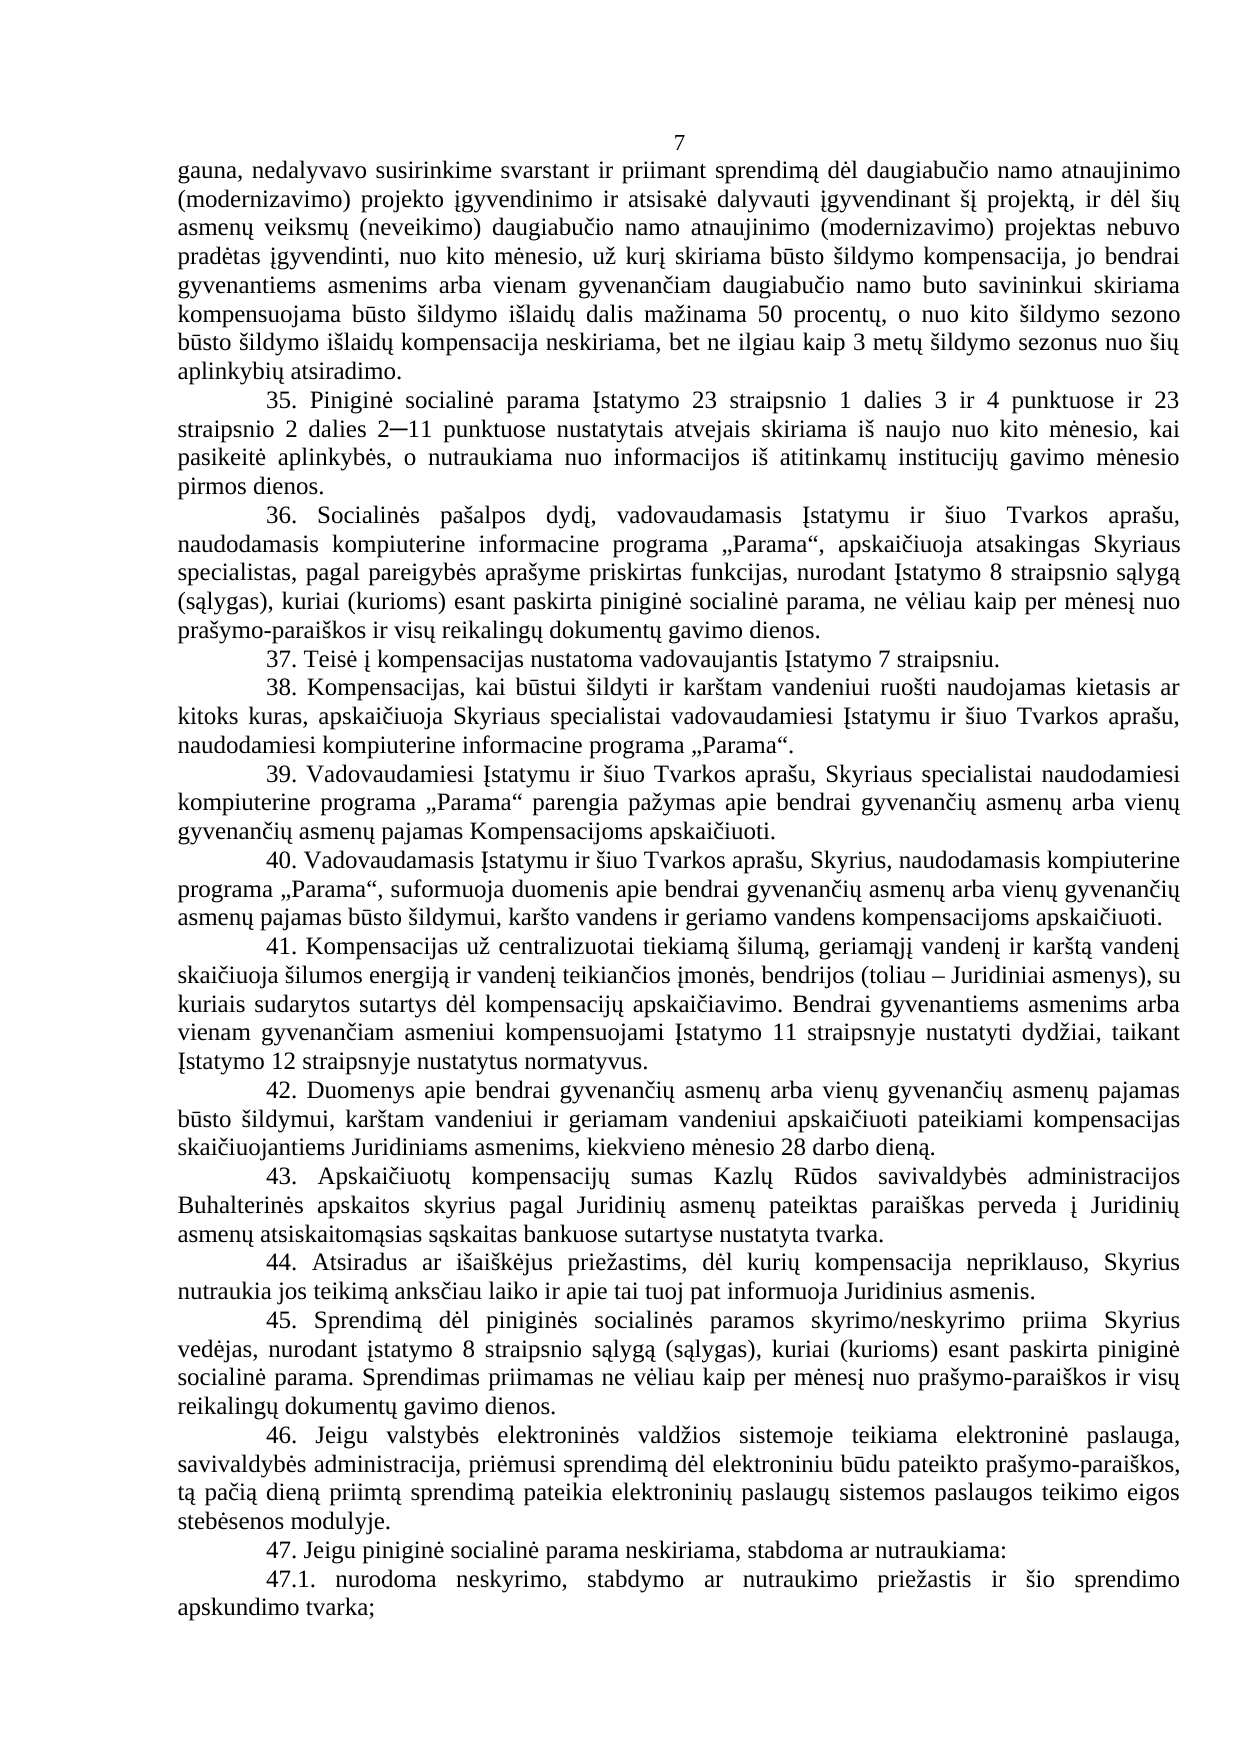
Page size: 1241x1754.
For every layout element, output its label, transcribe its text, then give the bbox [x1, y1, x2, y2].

text 46. Jeigu valstybės elektroninės valdžios sistemoje teikiama elektroninė paslauga, savivaldybės administracija, priėmusi sprendimą dėl elektroniniu būdu pateikto prašymo-paraiškos, tą pačią dieną priimtą sprendimą pateikia elektroninių paslaugų sistemos paslaugos teikimo eigos stebėsenos modulyje. [177, 1420, 1181, 1535]
text 41. Kompensacijas už centralizuotai tiekiamą šilumą, geriamąjį vandenį ir karštą vandenį skaičiuoja šilumos energiją ir vandenį teikiančios įmonės, bendrijos (toliau – Juridiniai asmenys), su kuriais sudarytos sutartys dėl kompensacijų apskaičiavimo. Bendrai gyvenantiems asmenims arba vienam gyvenančiam asmeniui kompensuojami Įstatymo 11 straipsnyje nustatyti dydžiai, taikant Įstatymo 12 straipsnyje nustatytus normatyvus. [177, 931, 1181, 1075]
text 43. Apskaičiuotų kompensacijų sumas Kazlų Rūdos savivaldybės administracijos Buhalterinės apskaitos skyrius pagal Juridinių asmenų pateiktas paraiškas perveda į Juridinių asmenų atsiskaitomąsias sąskaitas bankuose sutartyse nustatyta tvarka. [177, 1161, 1181, 1247]
text 44. Atsiradus ar išaiškėjus priežastims, dėl kurių kompensacija nepriklauso, Skyrius nutraukia jos teikimą anksčiau laiko ir apie tai tuoj pat informuoja Juridinius asmenis. [177, 1247, 1181, 1305]
text 38. Kompensacijas, kai būstui šildyti ir karštam vandeniui ruošti naudojamas kietasis ar kitoks kuras, apskaičiuoja Skyriaus specialistai vadovaudamiesi Įstatymu ir šiuo Tvarkos aprašu, naudodamiesi kompiuterine informacine programa „Parama“. [177, 672, 1181, 759]
text 42. Duomenys apie bendrai gyvenančių asmenų arba vienų gyvenančių asmenų pajamas būsto šildymui, karštam vandeniui ir geriamam vandeniui apskaičiuoti pateikiami kompensacijas skaičiuojantiems Juridiniams asmenims, kiekvieno mėnesio 28 darbo dieną. [177, 1075, 1181, 1161]
text 47.1. nurodoma neskyrimo, stabdymo ar nutraukimo priežastis ir šio sprendimo apskundimo tvarka; [177, 1564, 1181, 1621]
text 35. Piniginė socialinė parama Įstatymo 23 straipsnio 1 dalies 3 ir 4 punktuose ir 23 straipsnio 2 dalies 2─11 punktuose nustatytais atvejais skiriama iš naujo nuo kito mėnesio, kai pasikeitė aplinkybės, o nutraukiama nuo informacijos iš atitinkamų institucijų gavimo mėnesio pirmos dienos. [177, 385, 1181, 500]
text 37. Teisė į kompensacijas nustatoma vadovaujantis Įstatymo 7 straipsniu. [177, 644, 1181, 672]
text 40. Vadovaudamasis Įstatymu ir šiuo Tvarkos aprašu, Skyrius, naudodamasis kompiuterine programa „Parama“, suformuoja duomenis apie bendrai gyvenančių asmenų arba vienų gyvenančių asmenų pajamas būsto šildymui, karšto vandens ir geriamo vandens kompensacijoms apskaičiuoti. [177, 845, 1181, 931]
text 47. Jeigu piniginė socialinė parama neskiriama, stabdoma ar nutraukiama: [177, 1535, 1181, 1564]
text 36. Socialinės pašalpos dydį, vadovaudamasis Įstatymu ir šiuo Tvarkos aprašu, naudodamasis kompiuterine informacine programa „Parama“, apskaičiuoja atsakingas Skyriaus specialistas, pagal pareigybės aprašyme priskirtas funkcijas, nurodant Įstatymo 8 straipsnio sąlygą (sąlygas), kuriai (kurioms) esant paskirta piniginė socialinė parama, ne vėliau kaip per mėnesį nuo prašymo-paraiškos ir visų reikalingų dokumentų gavimo dienos. [177, 500, 1181, 644]
text 39. Vadovaudamiesi Įstatymu ir šiuo Tvarkos aprašu, Skyriaus specialistai naudodamiesi kompiuterine programa „Parama“ parengia pažymas apie bendrai gyvenančių asmenų arba vienų gyvenančių asmenų pajamas Kompensacijoms apskaičiuoti. [177, 759, 1181, 845]
text 45. Sprendimą dėl piniginės socialinės paramos skyrimo/neskyrimo priima Skyrius vedėjas, nurodant įstatymo 8 straipsnio sąlygą (sąlygas), kuriai (kurioms) esant paskirta piniginė socialinė parama. Sprendimas priimamas ne vėliau kaip per mėnesį nuo prašymo-paraiškos ir visų reikalingų dokumentų gavimo dienos. [177, 1305, 1181, 1420]
text gauna, nedalyvavo susirinkime svarstant ir priimant sprendimą dėl daugiabučio namo atnaujinimo (modernizavimo) projekto įgyvendinimo ir atsisakė dalyvauti įgyvendinant šį projektą, ir dėl šių asmenų veiksmų (neveikimo) daugiabučio namo atnaujinimo (modernizavimo) projektas nebuvo pradėtas įgyvendinti, nuo kito mėnesio, už kurį skiriama būsto šildymo kompensacija, jo bendrai gyvenantiems asmenims arba vienam gyvenančiam daugiabučio namo buto savininkui skiriama kompensuojama būsto šildymo išlaidų dalis mažinama 50 procentų, o nuo kito šildymo sezono būsto šildymo išlaidų kompensacija neskiriama, bet ne ilgiau kaip 3 metų šildymo sezonus nuo šių aplinkybių atsiradimo. [177, 155, 1181, 385]
